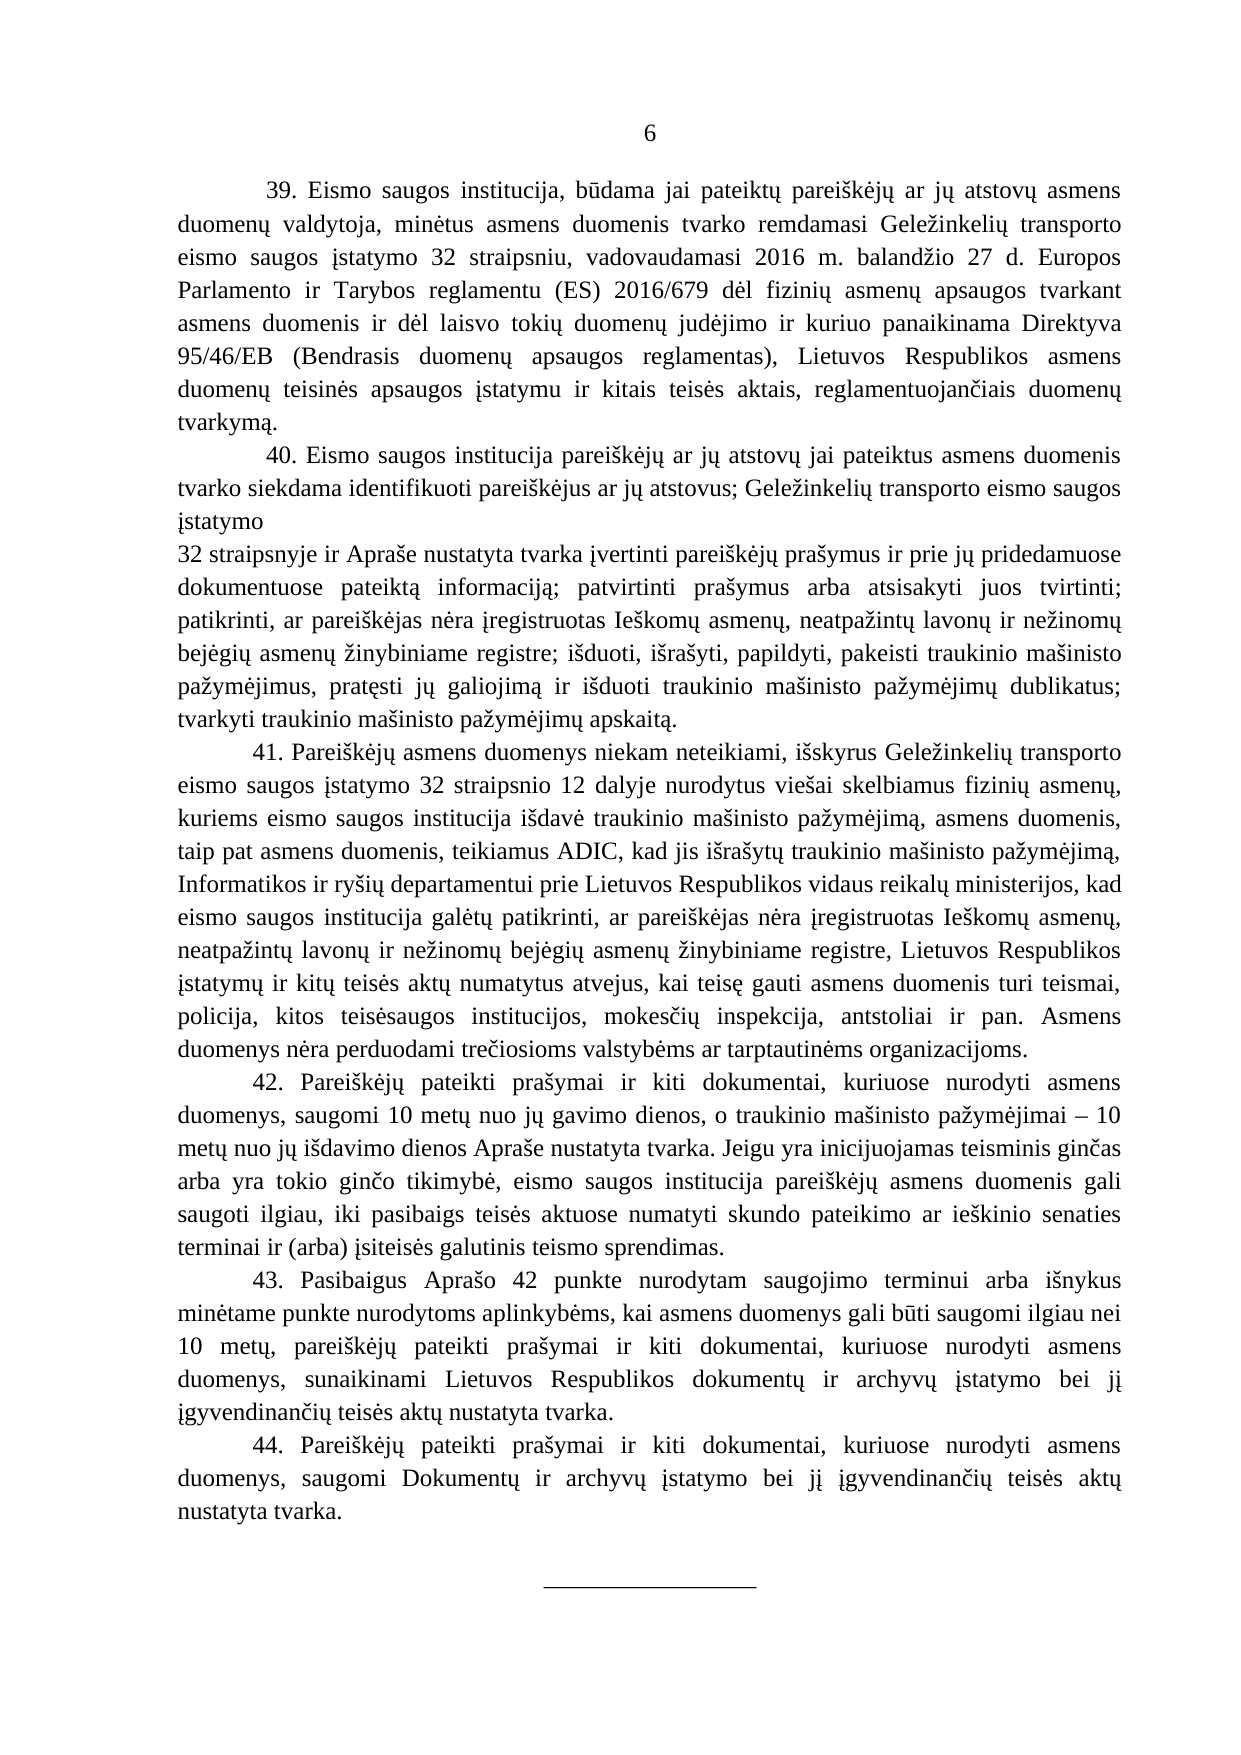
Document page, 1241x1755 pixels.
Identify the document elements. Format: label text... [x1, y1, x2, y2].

text _________________ [177, 1562, 1122, 1591]
text 44. Pareiškėjų pateikti prašymai ir kiti dokumentai, kuriuose nurodyti asmens duomenys, saugomi Dokumentų ir archyvų įstatymo bei jį įgyvendinančių teisės aktų nustatyta tvarka. [177, 1430, 1122, 1525]
text 39. Eismo saugos institucija, būdama jai pateiktų pareiškėjų ar jų atstovų asmens duomenų valdytoja, minėtus asmens duomenis tvarko remdamasi Geležinkelių transporto eismo saugos įstatymo 32 straipsniu, vadovaudamasi 2016 m. balandžio 27 d. Europos Parlamento ir Tarybos reglamentu (ES) 2016/679 dėl fizinių asmenų apsaugos tvarkant asmens duomenis ir dėl laisvo tokių duomenų judėjimo ir kuriuo panaikinama Direktyva 95/46/EB (Bendrasis duomenų apsaugos reglamentas), Lietuvos Respublikos asmens duomenų teisinės apsaugos įstatymu ir kitais teisės aktais, reglamentuojančiais duomenų tvarkymą. [177, 176, 1122, 436]
text 40. Eismo saugos institucija pareiškėjų ar jų atstovų jai pateiktus asmens duomenis tvarko siekdama identifikuoti pareiškėjus ar jų atstovus; Geležinkelių transporto eismo saugos įstatymo 32 straipsnyje ir Apraše nustatyta tvarka įvertinti pareiškėjų prašymus ir prie jų pridedamuose dokumentuose pateiktą informaciją; patvirtinti prašymus arba atsisakyti juos tvirtinti; patikrinti, ar pareiškėjas nėra įregistruotas Ieškomų asmenų, neatpažintų lavonų ir nežinomų bejėgių asmenų žinybiniame registre; išduoti, išrašyti, papildyti, pakeisti traukinio mašinisto pažymėjimus, pratęsti jų galiojimą ir išduoti traukinio mašinisto pažymėjimų dublikatus; tvarkyti traukinio mašinisto pažymėjimų apskaitą. [177, 440, 1122, 733]
text 43. Pasibaigus Aprašo 42 punkte nurodytam saugojimo terminui arba išnykus minėtame punkte nurodytoms aplinkybėms, kai asmens duomenys gali būti saugomi ilgiau nei 10 metų, pareiškėjų pateikti prašymai ir kiti dokumentai, kuriuose nurodyti asmens duomenys, sunaikinami Lietuvos Respublikos dokumentų ir archyvų įstatymo bei jį įgyvendinančių teisės aktų nustatyta tvarka. [177, 1265, 1122, 1426]
text 41. Pareiškėjų asmens duomenys niekam neteikiami, išskyrus Geležinkelių transporto eismo saugos įstatymo 32 straipsnio 12 dalyje nurodytus viešai skelbiamus fizinių asmenų, kuriems eismo saugos institucija išdavė traukinio mašinisto pažymėjimą, asmens duomenis, taip pat asmens duomenis, teikiamus ADIC, kad jis išrašytų traukinio mašinisto pažymėjimą, Informatikos ir ryšių departamentui prie Lietuvos Respublikos vidaus reikalų ministerijos, kad eismo saugos institucija galėtų patikrinti, ar pareiškėjas nėra įregistruotas Ieškomų asmenų, neatpažintų lavonų ir nežinomų bejėgių asmenų žinybiniame registre, Lietuvos Respublikos įstatymų ir kitų teisės aktų numatytus atvejus, kai teisę gauti asmens duomenis turi teismai, policija, kitos teisėsaugos institucijos, mokesčių inspekcija, antstoliai ir pan. Asmens duomenys nėra perduodami trečiosioms valstybėms ar tarptautinėms organizacijoms. [177, 737, 1122, 1063]
text 42. Pareiškėjų pateikti prašymai ir kiti dokumentai, kuriuose nurodyti asmens duomenys, saugomi 10 metų nuo jų gavimo dienos, o traukinio mašinisto pažymėjimai – 10 metų nuo jų išdavimo dienos Apraše nustatyta tvarka. Jeigu yra inicijuojamas teisminis ginčas arba yra tokio ginčo tikimybė, eismo saugos institucija pareiškėjų asmens duomenis gali saugoti ilgiau, iki pasibaigs teisės aktuose numatyti skundo pateikimo ar ieškinio senaties terminai ir (arba) įsiteisės galutinis teismo sprendimas. [177, 1067, 1122, 1261]
